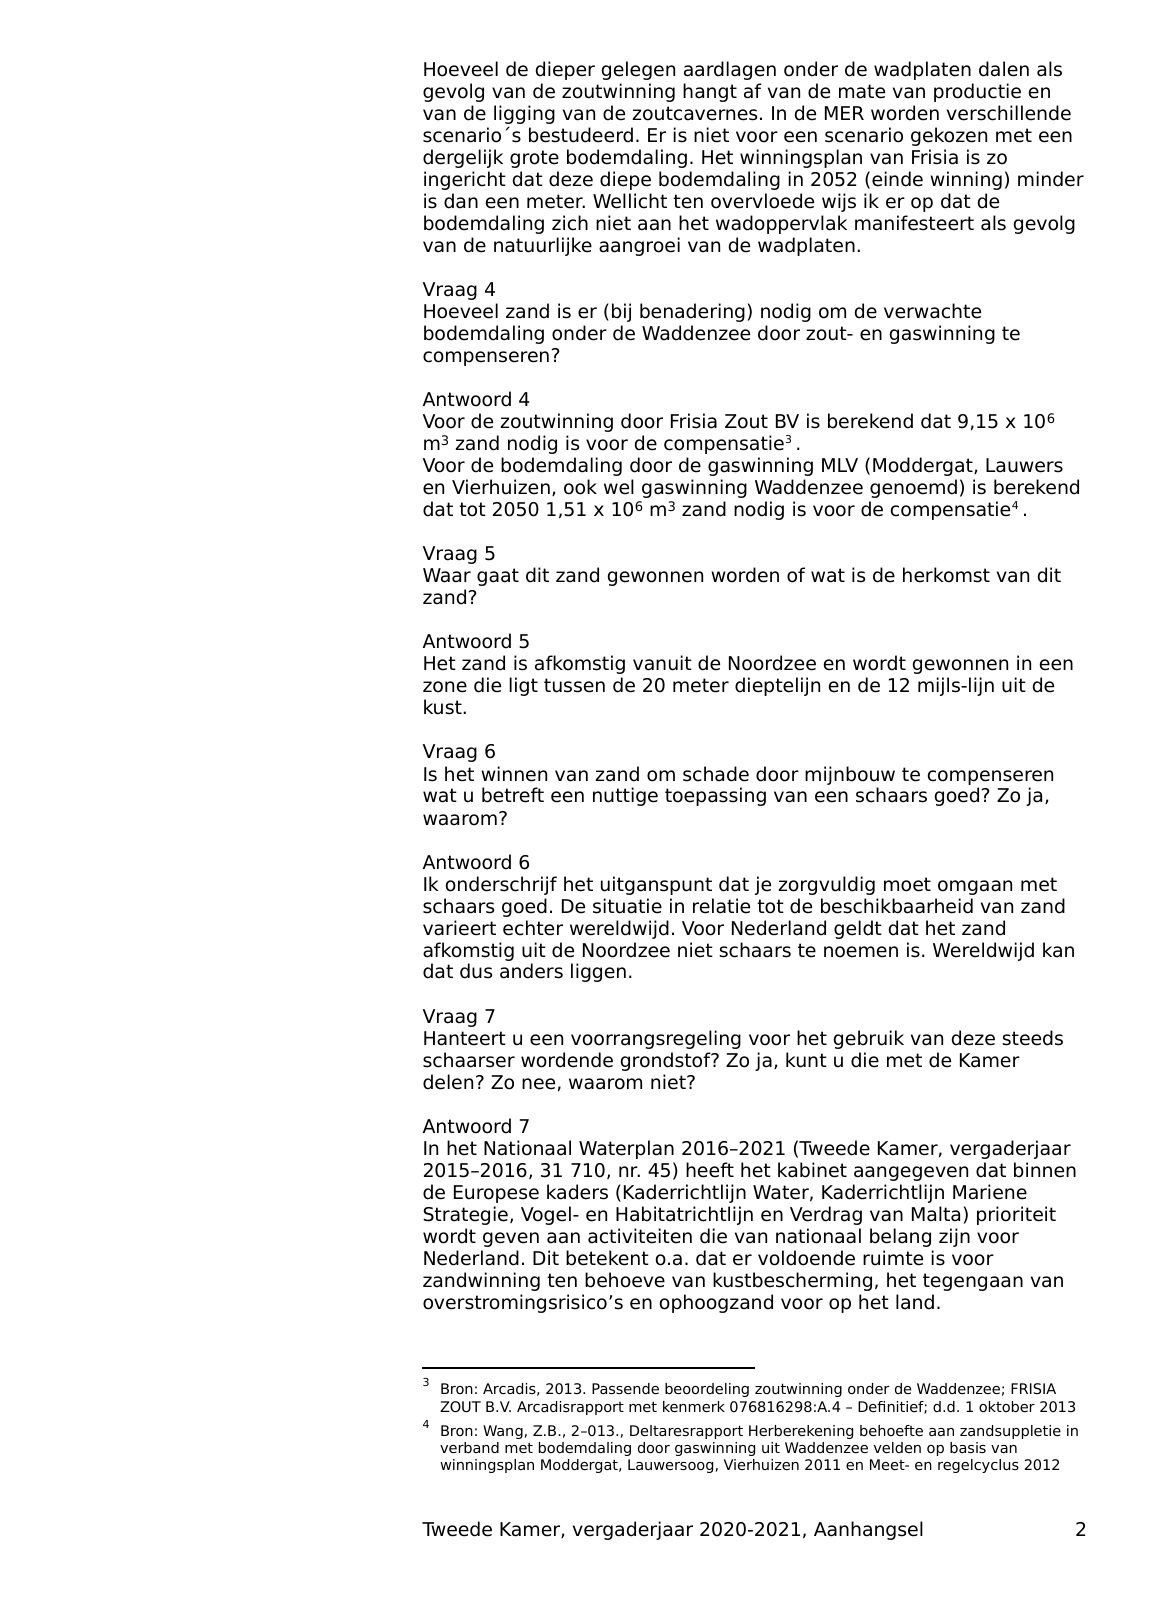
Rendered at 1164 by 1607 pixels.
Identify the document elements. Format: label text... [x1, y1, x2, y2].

text Vraag 6 [422, 741, 1087, 763]
text Antwoord 4 [422, 389, 1087, 411]
text Bron: Arcadis, 2013. Passende beoordeling zoutwinning onder de Waddenzee; FRISIA ZOUT B.V. Arcadisrapport met kenmerk 076816298:A.4 – Definitief; d.d. 1 oktober 2013 [422, 1377, 1087, 1416]
text Bron: Wang, Z.B., 2–013., Deltaresrapport Herberekening behoefte aan zandsuppletie in verband met bodemdaling door gaswinning uit Waddenzee velden op basis van winningsplan Moddergat, Lauwersoog, Vierhuizen 2011 en Meet- en regelcyclus 2012 [422, 1418, 1087, 1474]
text Vraag 7 [422, 1006, 1087, 1028]
text Is het winnen van zand om schade door mijnbouw te compenseren wat u betreft een nuttige toepassing van een schaars goed? Zo ja, waarom? [422, 763, 1087, 829]
text Hanteert u een voorrangsregeling voor het gebruik van deze steeds schaarser wordende grondstof? Zo ja, kunt u die met de Kamer delen? Zo nee, waarom niet? [422, 1028, 1087, 1093]
text Vraag 5 [422, 543, 1087, 565]
text Ik onderschrijf het uitganspunt dat je zorgvuldig moet omgaan met schaars goed. De situatie in relatie tot de beschikbaarheid van zand varieert echter wereldwijd. Voor Nederland geldt dat het zand afkomstig uit de Noordzee niet schaars te noemen is. Wereldwijd kan dat dus anders liggen. [422, 873, 1087, 983]
text Antwoord 7 [422, 1116, 1087, 1138]
text Antwoord 5 [422, 631, 1087, 653]
text Vraag 4 [422, 279, 1087, 301]
text Voor de zoutwinning door Frisia Zout BV is berekend dat 9,15 x 106 m3 zand nodig is voor de compensatie. [422, 411, 1087, 455]
text Antwoord 6 [422, 852, 1087, 873]
text Hoeveel de dieper gelegen aardlagen onder de wadplaten dalen als gevolg van de zoutwinning hangt af van de mate van productie en van de ligging van de zoutcavernes. In de MER worden verschillende scenario´s bestudeerd. Er is niet voor een scenario gekozen met een dergelijk grote bodemdaling. Het winningsplan van Frisia is zo ingericht dat deze diepe bodemdaling in 2052 (einde winning) minder is dan een meter. Wellicht ten overvloede wijs ik er op dat de bodemdaling zich niet aan het wadoppervlak manifesteert als gevolg van de natuurlijke aangroei van de wadplaten. [422, 59, 1087, 257]
text In het Nationaal Waterplan 2016–2021 (Tweede Kamer, vergaderjaar 2015–2016, 31 710, nr. 45) heeft het kabinet aangegeven dat binnen de Europese kaders (Kaderrichtlijn Water, Kaderrichtlijn Mariene Strategie, Vogel- en Habitatrichtlijn en Verdrag van Malta) prioriteit wordt geven aan activiteiten die van nationaal belang zijn voor Nederland. Dit betekent o.a. dat er voldoende ruimte is voor zandwinning ten behoeve van kustbescherming, het tegengaan van overstromingsrisico’s en ophoogzand voor op het land. [422, 1138, 1087, 1313]
text Waar gaat dit zand gewonnen worden of wat is de herkomst van dit zand? [422, 565, 1087, 609]
text Het zand is afkomstig vanuit de Noordzee en wordt gewonnen in een zone die ligt tussen de 20 meter dieptelijn en de 12 mijls-lijn uit de kust. [422, 653, 1087, 719]
text Voor de bodemdaling door de gaswinning MLV (Moddergat, Lauwers en Vierhuizen, ook wel gaswinning Waddenzee genoemd) is berekend dat tot 2050 1,51 x 106 m3 zand nodig is voor de compensatie. [422, 455, 1087, 521]
text Hoeveel zand is er (bij benadering) nodig om de verwachte bodemdaling onder de Waddenzee door zout- en gaswinning te compenseren? [422, 301, 1087, 367]
